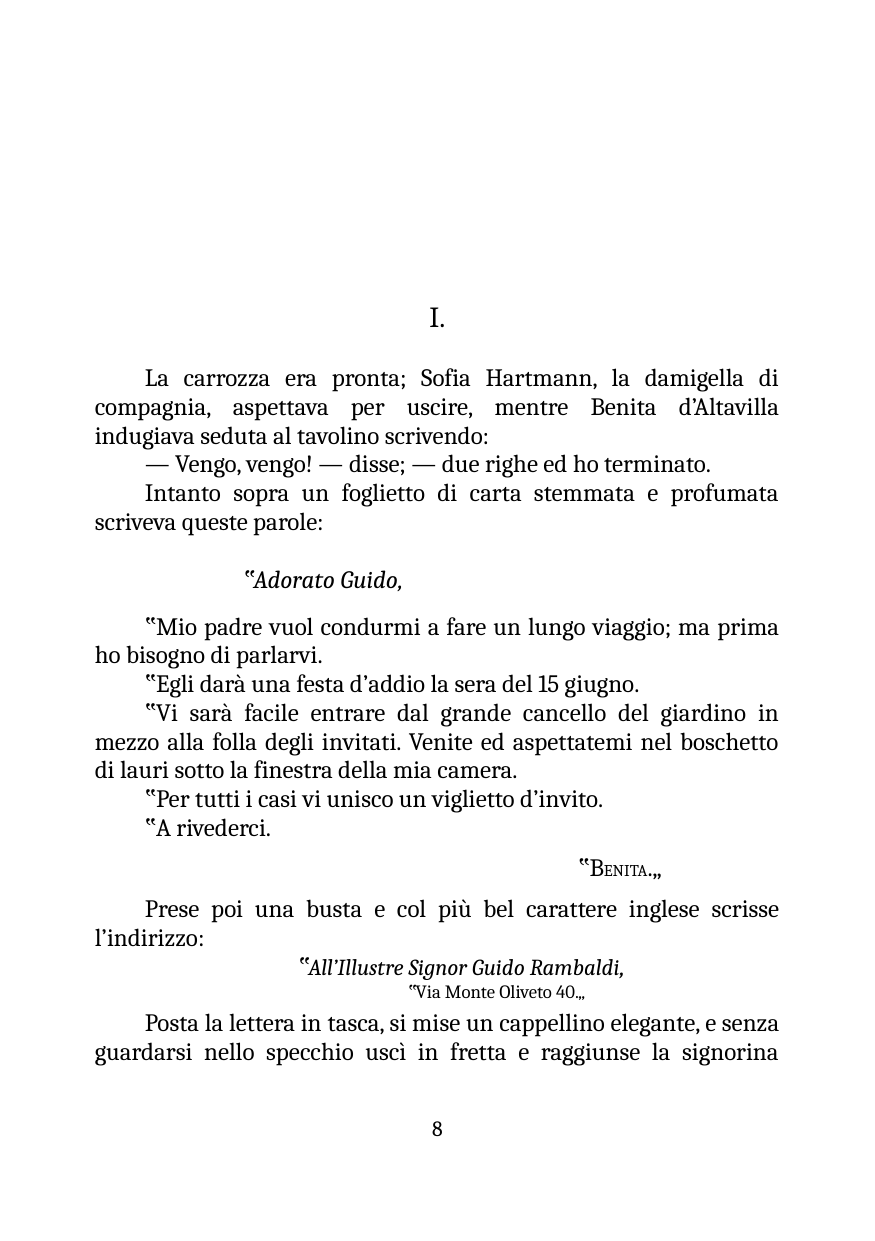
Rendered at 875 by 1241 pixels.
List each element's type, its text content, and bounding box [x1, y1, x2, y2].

text Posta la lettera in tasca, si mise un cappellino elegante, e senza guardarsi nello specchio uscì in fretta e raggiunse la signorina [94, 1009, 779, 1066]
text — Vengo, vengo! — disse; — due righe ed ho terminato. [94, 450, 779, 479]
text La carrozza era pronta; Sofia Hartmann, la damigella di compagnia, aspettava per uscire, mentre Benita d’Altavilla indugiava seduta al tavolino scrivendo: [94, 364, 779, 450]
text ‟Per tutti i casi vi unisco un viglietto d’invito. [94, 785, 779, 814]
text ‟A rivederci. [94, 814, 779, 843]
text ‟Via Monte Oliveto 40.„ [177, 981, 779, 1003]
text Intanto sopra un foglietto di carta stemmata e profumata scriveva queste parole: [94, 479, 779, 537]
text Prese poi una busta e col più bel carattere inglese scrisse l’indirizzo: [94, 895, 779, 952]
text ‟Mio padre vuol condurmi a fare un lungo viaggio; ma prima ho bisogno di parlarvi. [94, 613, 779, 670]
text ‟Egli darà una festa d’addio la sera del 15 giugno. [94, 670, 779, 699]
text ‟Vi sarà facile entrare dal grande cancello del giardino in mezzo alla folla degli invitati. Venite ed aspettatemi nel boschetto di lauri sotto la finestra della mia camera. [94, 699, 779, 785]
text ‟All’Illustre Signor Guido Rambaldi, [94, 952, 779, 981]
subtitle I. [94, 301, 779, 335]
text ‟Benita.„ [94, 854, 661, 883]
text ‟Adorato Guido, [242, 566, 779, 595]
